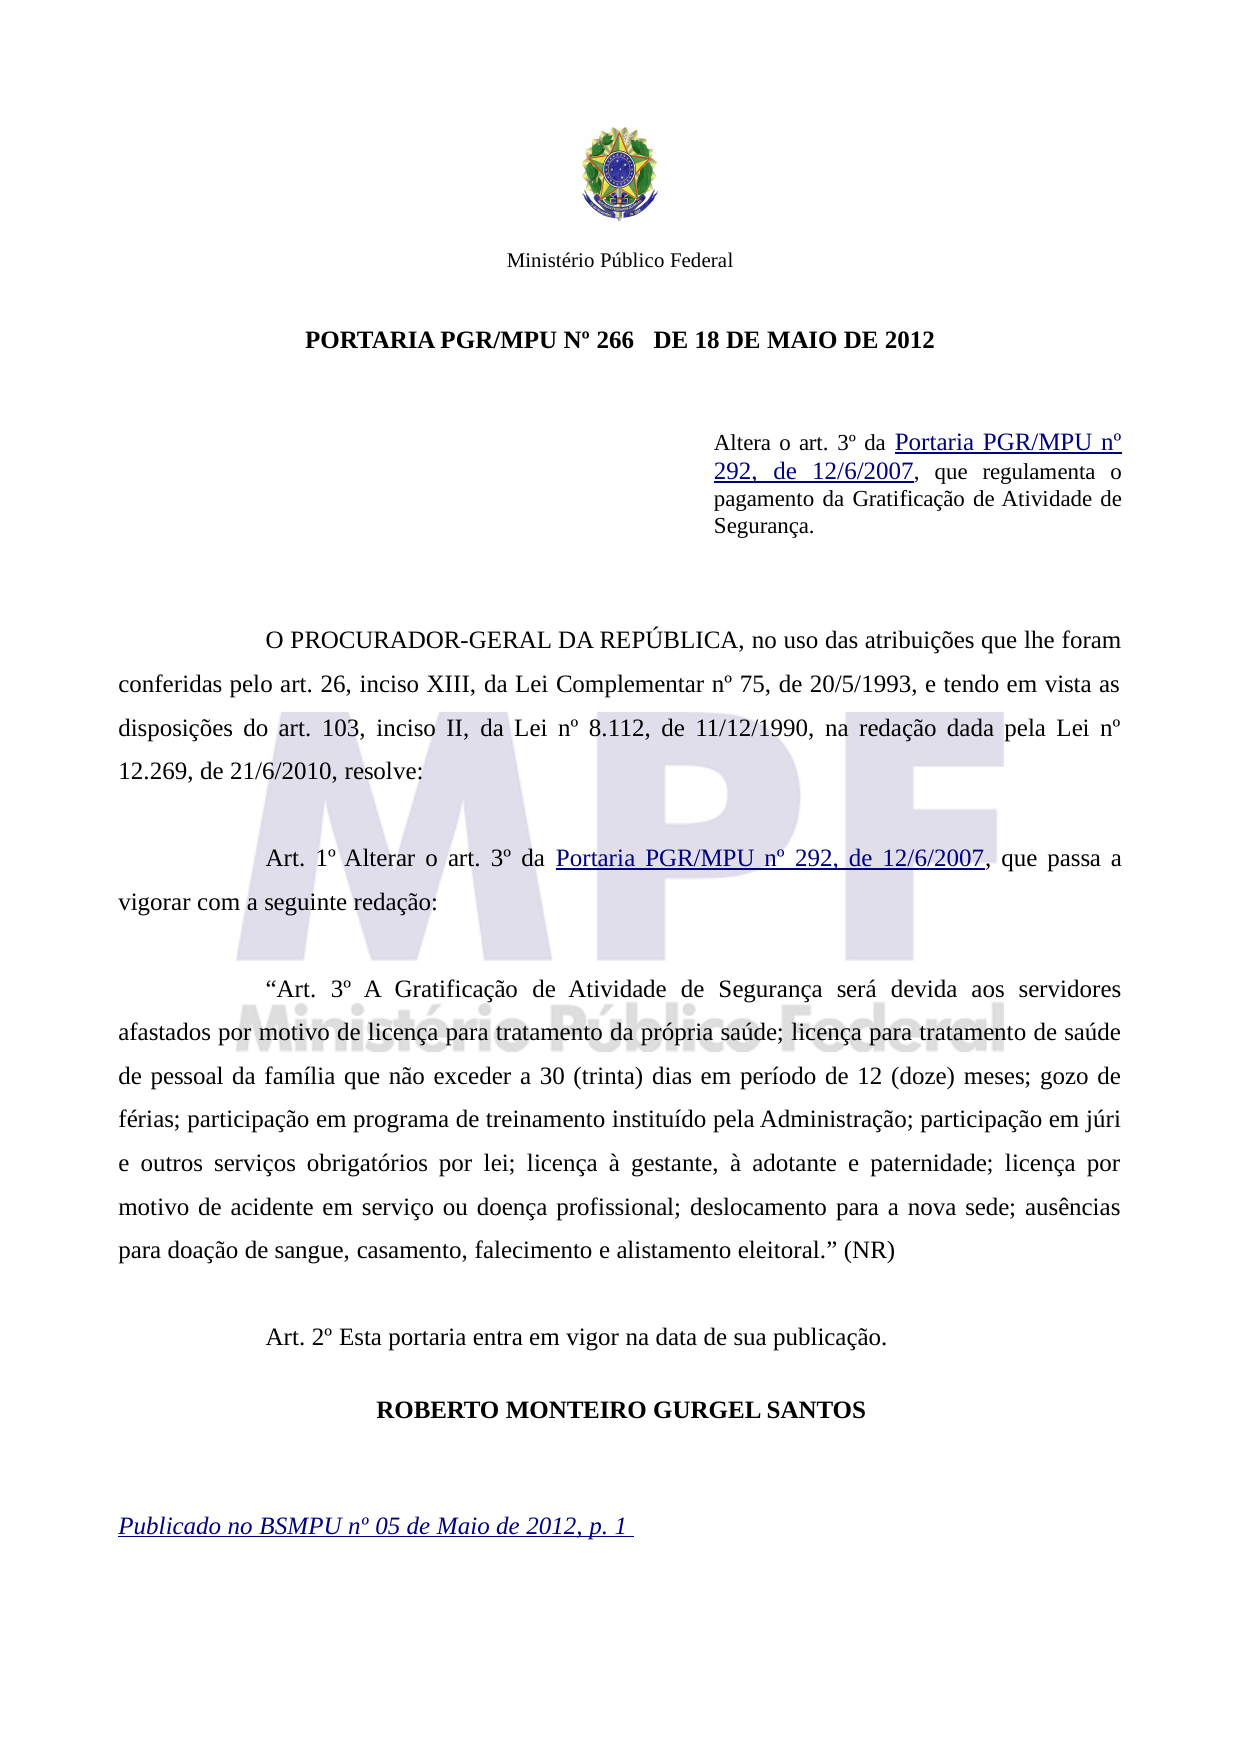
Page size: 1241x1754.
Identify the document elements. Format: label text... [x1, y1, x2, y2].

text ROBERTO MONTEIRO GURGEL SANTOS [121, 1394, 1122, 1424]
text Publicado no BSMPU nº 05 de Maio de 2012, p. 1 [118, 1511, 1122, 1540]
text Art. 2º Esta portaria entra em vigor na data de sua publicação. [118, 1322, 1122, 1351]
text O PROCURADOR-GERAL DA REPÚBLICA, no uso das atribuições que lhe foram conferidas pelo art. 26, inciso XIII, da Lei Complementar nº 75, de 20/5/1993, e tendo em vista as disposições do art. 103, inciso II, da Lei nº 8.112, de 11/12/1990, na redação dada pela Lei nº 12.269, de 21/6/2010, resolve: [118, 625, 1122, 785]
text Altera o art. 3º da Portaria PGR/MPU nº 292, de 12/6/2007, que regulamenta o pagamento da Gratificação de Atividade de Segurança. [714, 427, 1122, 538]
picture [236, 785, 1004, 843]
picture [236, 916, 1004, 974]
text “Art. 3º A Gratificação de Atividade de Segurança será devida aos servidores afastados por motivo de licença para tratamento da própria saúde; licença para tratamento de saúde de pessoal da família que não exceder a 30 (trinta) dias em período de 12 (doze) meses; gozo de férias; participação em programa de treinamento instituído pela Administração; participação em júri e outros serviços obrigatórios por lei; licença à gestante, à adotante e paternidade; licença por motivo de acidente em serviço ou doença profissional; deslocamento para a nova sede; ausências para doação de sangue, casamento, falecimento e alistamento eleitoral.” (NR) [118, 974, 1122, 1264]
text PORTARIA PGR/MPU Nº 266 DE 18 DE MAIO DE 2012 [118, 325, 1122, 354]
text Art. 1º Alterar o art. 3º da Portaria PGR/MPU nº 292, de 12/6/2007, que passa a vigorar com a seguinte redação: [118, 843, 1122, 916]
